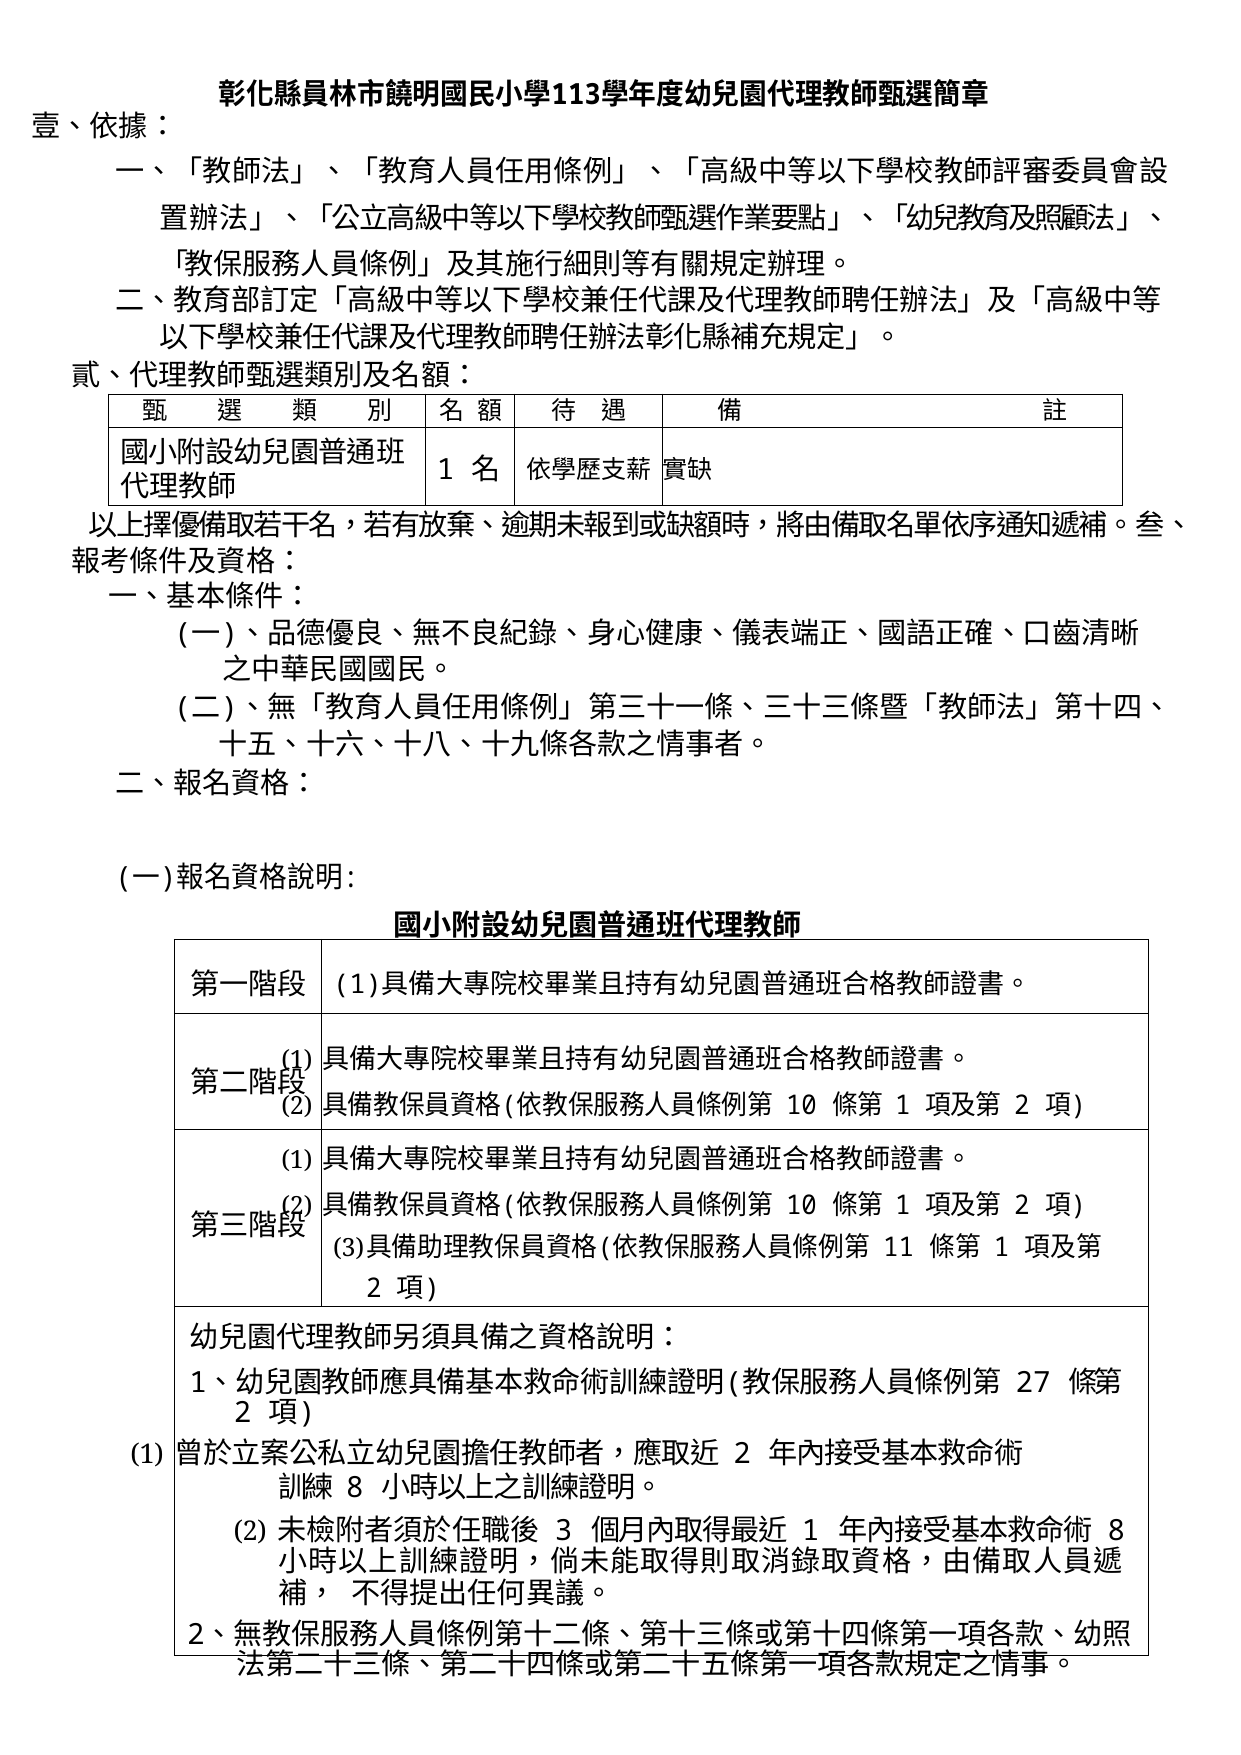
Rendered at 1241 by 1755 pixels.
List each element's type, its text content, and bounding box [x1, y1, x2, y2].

table_cell 國小附設幼兒園普通班代理教師 [109, 428, 425, 504]
subtitle 彰化縣員林市饒明國民小學113學年度幼兒園代理教師甄選簡章 [211, 75, 1205, 112]
text 一、「教師法」、「教育人員任用條例」、「高級中等以下學校教師評審委員會設置辦法」、「公立高級中等以下學校教師甄選作業要點」、「幼兒教育及照顧法」、「教保服務人員條例」及其施行細則等有關規定辦理。 [115, 148, 1171, 283]
table_cell 實缺 [663, 428, 1122, 504]
table_cell 第三階段 [175, 1130, 321, 1306]
table_header 第一階段 [175, 940, 321, 1013]
text 國小附設幼兒園普通班代理教師 [8, 896, 1205, 1655]
text 以下學校兼任代課及代理教師聘任辦法彰化縣補充規定」。貳、代理教師甄選類別及名額： [71, 317, 904, 393]
table_cell 依學歷支薪 [515, 428, 662, 504]
text 壹、依據： [8, 112, 1073, 143]
table_header 待 遇 [515, 395, 662, 427]
table_cell 第二階段 [175, 1014, 321, 1129]
table_header (1)具備大專院校畢業且持有幼兒園普通班合格教師證書。 [322, 940, 1148, 1013]
text 一、基本條件： [108, 580, 1205, 612]
table_cell 具備大專院校畢業且持有幼兒園普通班合格教師證書。 具備教保員資格(依教保服務人員條例第 10 條第 1 項及第 2 項) [322, 1014, 1148, 1129]
table_header 備 註 [663, 395, 1122, 427]
text (二)、無「教育人員任用條例」第三十一條、三十三條暨「教師法」第十四、十五、十六、十八、十九條各款之情事者。 [174, 688, 1166, 763]
table_cell 幼兒園代理教師另須具備之資格說明： 1、幼兒園教師應具備基本救命術訓練證明(教保服務人員條例第 27 條第 2 項) 曾於立案公私立幼兒園擔任教師者，應取近 2 年內接受基本救命術 訓練 8 小時以上之訓練證明。 未檢附者須於任職後 3 個月內取得最近 1 年內接受基本救命術 8 小時以上訓練證明，倘未能取得則取消錄取資格，由備取人員遞補， 不得提出任何異議。 2、無教保服務人員條例第十二條、第十三條或第十四條第一項各款、幼照 法第二十三條、第二十四條或第二十五條第一項各款規定之情事。 [175, 1307, 1148, 1655]
text 二、教育部訂定「高級中等以下學校兼任代課及代理教師聘任辦法」及「高級中等 [115, 287, 1205, 317]
table_header 甄 選 類 別 [109, 395, 425, 427]
text 二、報名資格： [115, 763, 1078, 801]
text (一)報名資格說明: [115, 801, 1078, 896]
table_header 名 額 [426, 395, 514, 427]
table_cell 1 名 [426, 428, 514, 504]
text 以上擇優備取若干名，若有放棄、逾期未報到或缺額時，將由備取名單依序通知遞補。叁、報考條件及資格： [71, 506, 1177, 580]
text (一)、品德優良、無不良紀錄、身心健康、儀表端正、國語正確、口齒清晰之中華民國國民。 [174, 613, 1166, 688]
table_cell 具備大專院校畢業且持有幼兒園普通班合格教師證書。 具備教保員資格(依教保服務人員條例第 10 條第 1 項及第 2 項) 具備助理教保員資格(依教保服務人員條例第 11 條第 1 項及第 2 項) [322, 1130, 1148, 1306]
